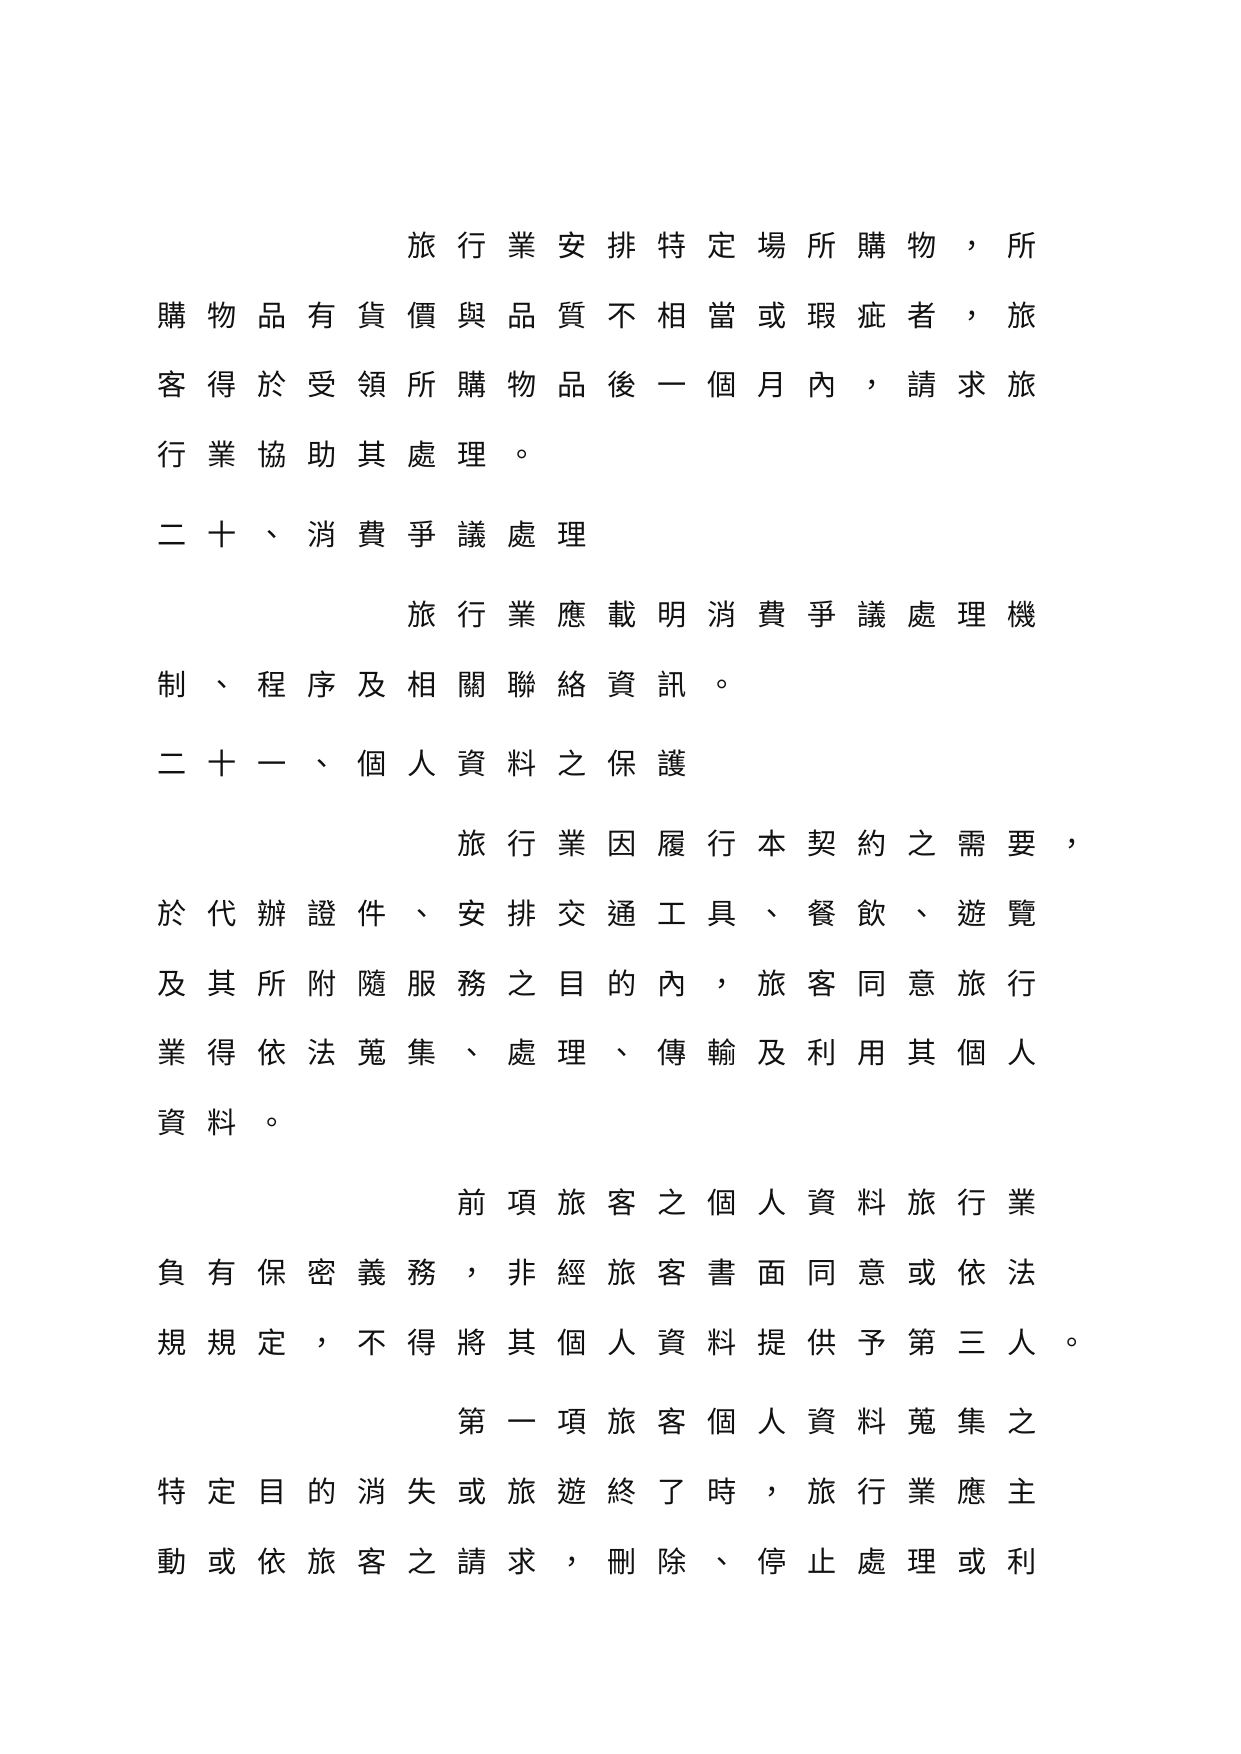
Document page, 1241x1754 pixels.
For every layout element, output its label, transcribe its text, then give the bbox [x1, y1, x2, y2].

text 前項旅客之個人資料旅行業負有保密義務，非經旅客書面同意或依法規規定，不得將其個人資料提供予第三人。 [158, 1166, 1083, 1375]
text 二十、消費爭議處理 [158, 498, 1083, 567]
text 旅行業安排特定場所購物，所購物品有貨價與品質不相當或瑕疵者，旅客得於受領所購物品後一個月內，請求旅行業協助其處理。 [158, 208, 1083, 488]
text 旅行業應載明消費爭議處理機制、程序及相關聯絡資訊。 [158, 577, 1083, 717]
text 旅行業因履行本契約之需要，於代辦證件、安排交通工具、餐飲、遊覽及其所附隨服務之目的內，旅客同意旅行業得依法蒐集、處理、傳輸及利用其個人資料。 [158, 807, 1083, 1156]
text 二十一、個人資料之保護 [158, 727, 1083, 797]
text 第一項旅客個人資料蒐集之特定目的消失或旅遊終了時，旅行業應主動或依旅客之請求，刪除、停止處理或利 [158, 1385, 1083, 1594]
